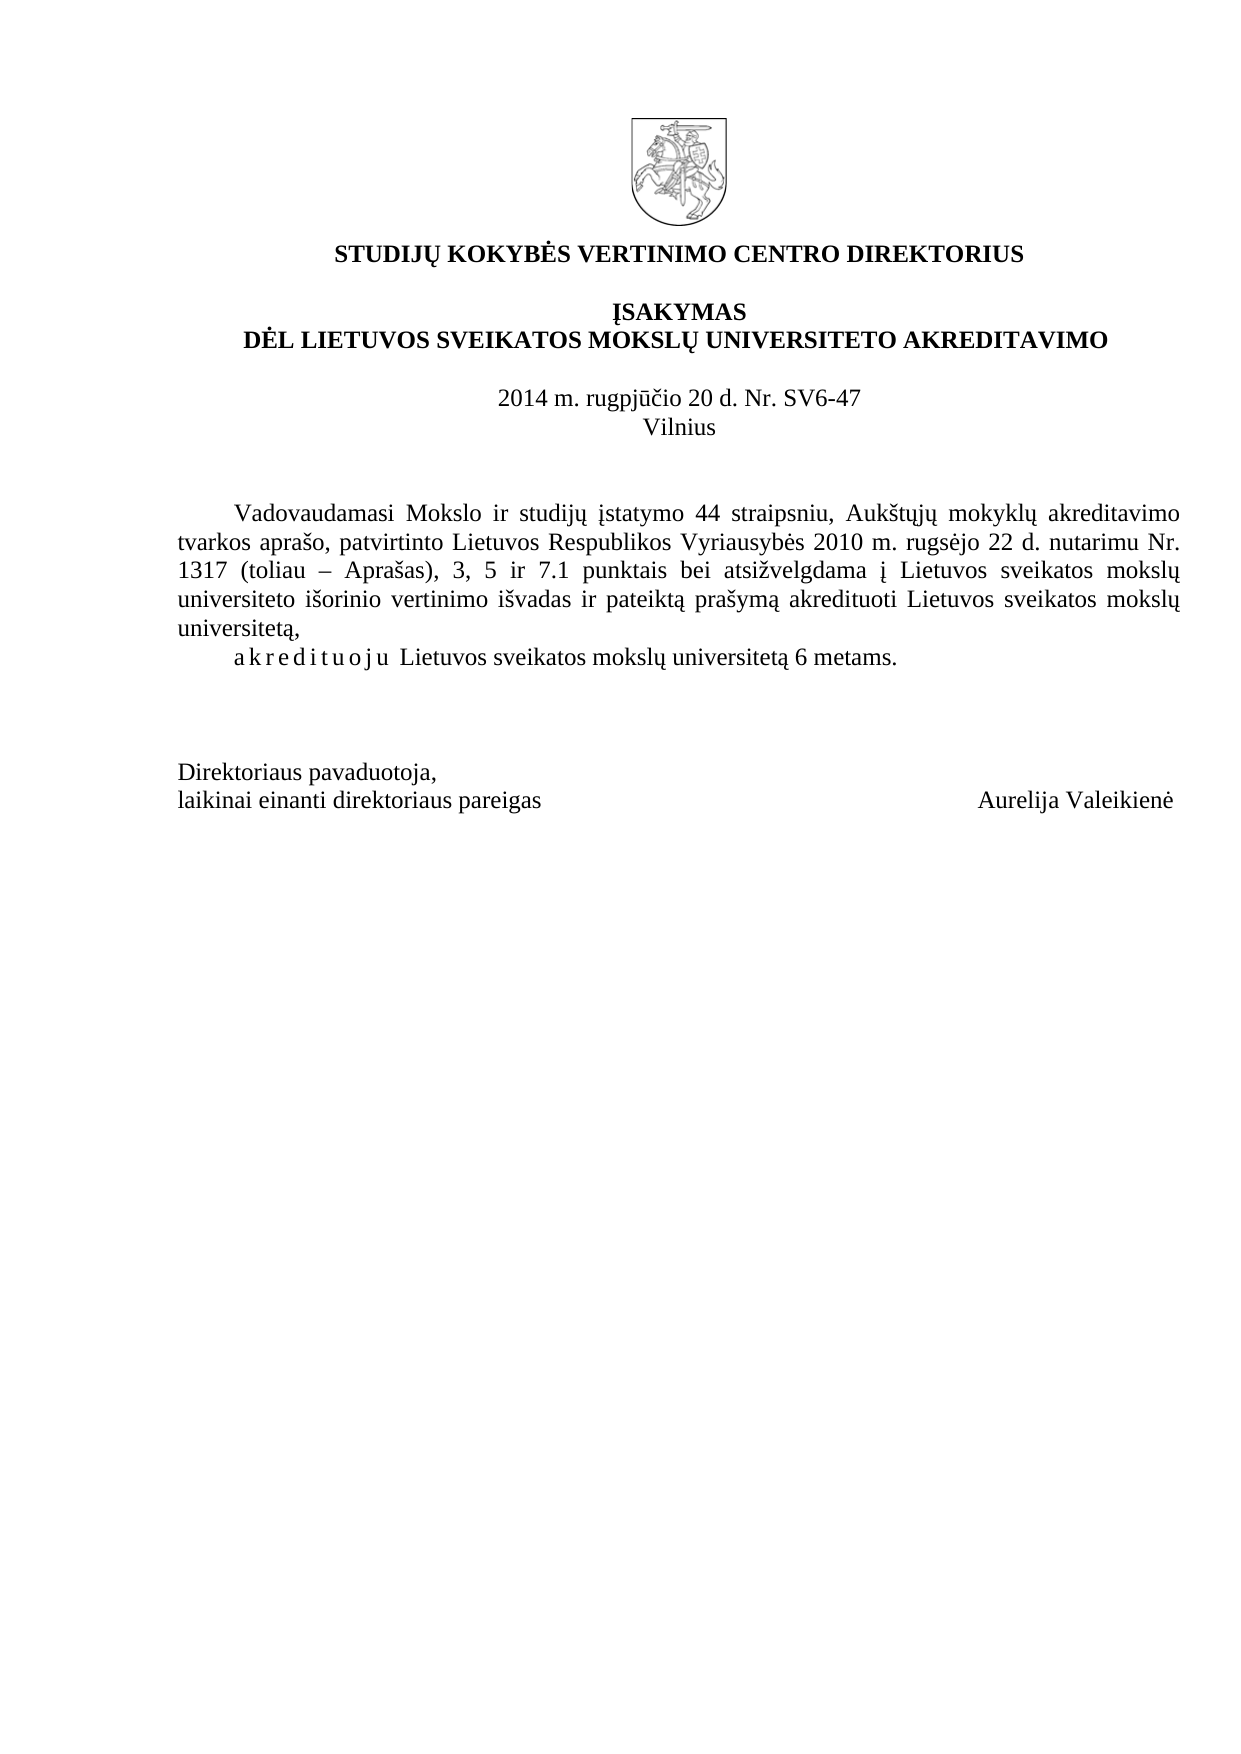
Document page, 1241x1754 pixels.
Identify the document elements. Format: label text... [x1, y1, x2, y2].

text DĖL LIETUVOS SVEIKATOS MOKSLŲ UNIVERSITETO AKREDITAVIMO [177, 326, 1181, 354]
text ĮSAKYMAS [177, 297, 1181, 326]
text Direktoriaus pavaduotoja, [177, 757, 1181, 786]
text laikinai einanti direktoriaus pareigas Aurelija Valeikienė [177, 786, 1181, 814]
text Vilnius [177, 412, 1181, 441]
text 2014 m. rugpjūčio 20 d. Nr. SV6-47 [177, 383, 1181, 412]
text akredituoju Lietuvos sveikatos mokslų universitetą 6 metams. [177, 642, 1181, 671]
text Vadovaudamasi Mokslo ir studijų įstatymo 44 straipsniu, Aukštųjų mokyklų akreditavimo tvarkos aprašo, patvirtinto Lietuvos Respublikos Vyriausybės 2010 m. rugsėjo 22 d. nutarimu Nr. 1317 (toliau – Aprašas), 3, 5 ir 7.1 punktais bei atsižvelgdama į Lietuvos sveikatos mokslų universiteto išorinio vertinimo išvadas ir pateiktą prašymą akredituoti Lietuvos sveikatos mokslų universitetą, [177, 498, 1181, 642]
text STUDIJŲ KOKYBĖS VERTINIMO CENTRO DIREKTORIUS [177, 239, 1181, 268]
